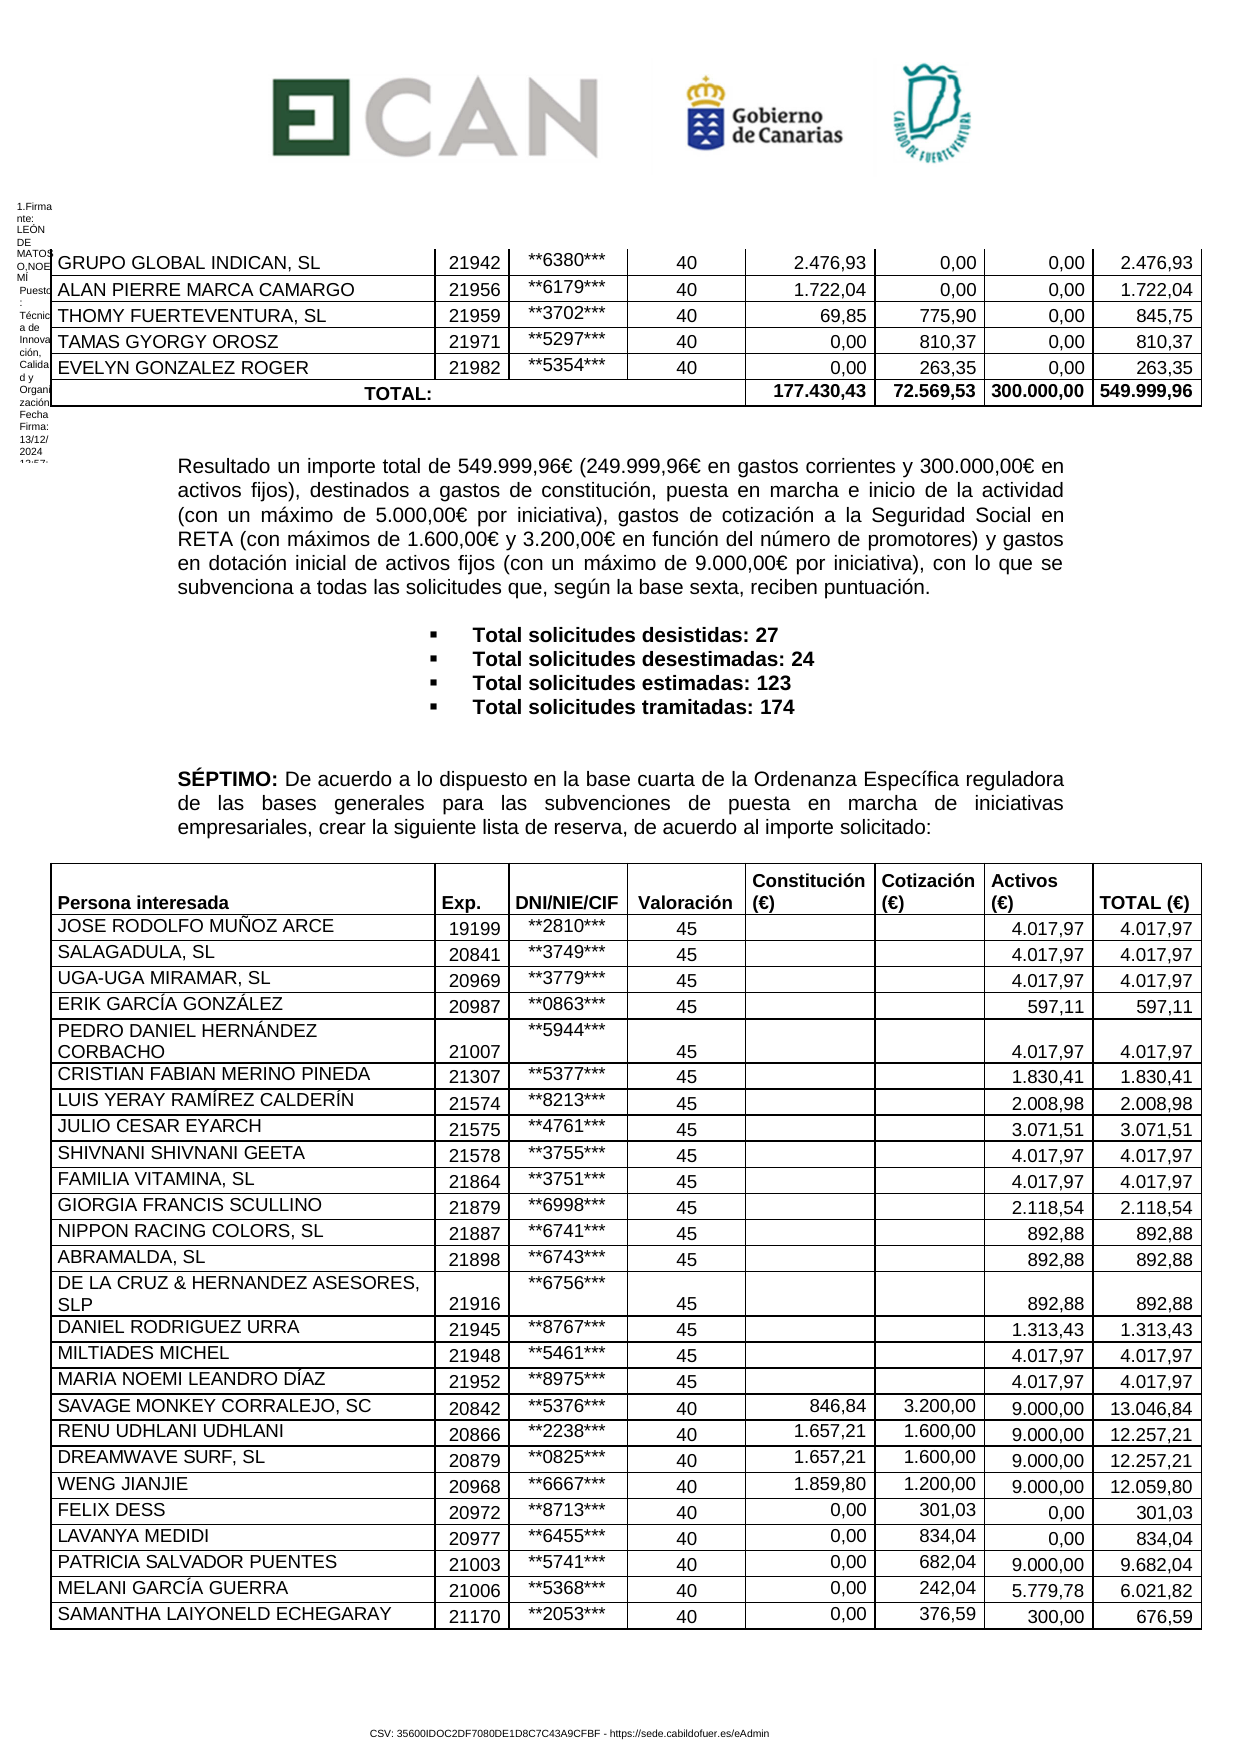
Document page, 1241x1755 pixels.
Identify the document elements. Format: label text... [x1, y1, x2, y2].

table_cell 20866 [436, 1421, 508, 1445]
table_cell 9.000,00 [985, 1447, 1092, 1471]
table_cell 69,85 [746, 302, 874, 327]
table_cell 40 [628, 276, 745, 301]
table_cell 21959 [436, 302, 508, 327]
table_header Activos (€) [985, 864, 1092, 914]
table_cell 1.600,00 [876, 1447, 984, 1471]
table_cell THOMY FUERTEVENTURA, SL [54, 302, 434, 327]
table_cell 834,04 [1094, 1525, 1201, 1549]
table_cell **6741*** [510, 1220, 627, 1244]
table_cell [876, 1142, 984, 1166]
table_cell **6998*** [510, 1194, 627, 1218]
table_cell 376,59 [876, 1603, 984, 1628]
table_cell [746, 967, 874, 992]
table_header 2.476,93 [1094, 249, 1201, 274]
table_cell 4.017,97 [985, 1142, 1092, 1166]
table_cell [876, 967, 984, 992]
table_header Cotización (€) [876, 864, 984, 914]
table_cell 21898 [436, 1246, 508, 1271]
table_cell 0,00 [746, 1603, 874, 1628]
table_cell 0,00 [746, 328, 874, 353]
table_cell 4.017,97 [1094, 1168, 1201, 1192]
table_cell 21307 [436, 1064, 508, 1088]
table_cell 9.000,00 [985, 1473, 1092, 1497]
table_cell 1.657,21 [746, 1421, 874, 1445]
table_cell 40 [628, 328, 745, 353]
table_cell 0,00 [985, 328, 1092, 353]
table_cell 177.430,43 [746, 380, 874, 405]
table_cell 45 [628, 941, 745, 966]
table_cell 1.859,80 [746, 1473, 874, 1497]
table_cell [746, 1168, 874, 1192]
table_cell 0,00 [985, 276, 1092, 301]
table_header 21942 [436, 249, 508, 274]
table_cell 21575 [436, 1116, 508, 1140]
table_cell [746, 915, 874, 940]
table_cell [746, 1369, 874, 1393]
table_cell 1.200,00 [876, 1473, 984, 1497]
table_header 0,00 [985, 249, 1092, 274]
table_cell **5377*** [510, 1064, 627, 1088]
table_cell PEDRO DANIEL HERNÁNDEZ CORBACHO [52, 1020, 434, 1062]
table_cell [876, 915, 984, 940]
table_cell **8713*** [510, 1499, 627, 1523]
table_cell 892,88 [1094, 1272, 1201, 1315]
table_cell 4.017,97 [1094, 1142, 1201, 1166]
table_cell 301,03 [1094, 1499, 1201, 1523]
table_cell 2.008,98 [985, 1090, 1092, 1114]
table_cell [876, 1272, 984, 1315]
table_header Exp. [436, 864, 508, 914]
table_cell **8767*** [510, 1317, 627, 1341]
table_cell **8213*** [510, 1090, 627, 1114]
table_cell [746, 1142, 874, 1166]
table_cell 40 [628, 1551, 745, 1576]
table_cell [746, 1090, 874, 1114]
table_header 40 [628, 249, 745, 274]
table_cell 45 [628, 1168, 745, 1192]
table_cell 810,37 [1094, 328, 1201, 353]
table_cell DANIEL RODRIGUEZ URRA [52, 1317, 434, 1341]
table_cell 4.017,97 [1094, 941, 1201, 966]
table_cell 40 [628, 1603, 745, 1628]
table_cell 40 [628, 1499, 745, 1523]
table_cell 4.017,97 [985, 915, 1092, 940]
table_cell [746, 1246, 874, 1271]
table_cell 2.118,54 [1094, 1194, 1201, 1218]
table_cell 5.779,78 [985, 1577, 1092, 1602]
table_header Valoración [628, 864, 745, 914]
table_cell [746, 1116, 874, 1140]
table_cell 40 [628, 1577, 745, 1602]
table_cell 20879 [436, 1447, 508, 1471]
table_cell 263,35 [876, 354, 984, 379]
table_cell 1.830,41 [985, 1064, 1092, 1088]
table_cell JULIO CESAR EYARCH [52, 1116, 434, 1140]
table_cell 9.000,00 [985, 1421, 1092, 1445]
table_cell [876, 1317, 984, 1341]
table_cell SALAGADULA, SL [52, 941, 434, 966]
table_cell **5376*** [510, 1395, 627, 1419]
table_cell 1.313,43 [1094, 1317, 1201, 1341]
table_cell LAVANYA MEDIDI [52, 1525, 434, 1549]
table_header **6380*** [510, 249, 627, 274]
table_cell 3.200,00 [876, 1395, 984, 1419]
table_cell 1.722,04 [1094, 276, 1201, 301]
table_cell 45 [628, 1090, 745, 1114]
table_header 0,00 [876, 249, 984, 274]
table_cell 21916 [436, 1272, 508, 1315]
table_cell 21006 [436, 1577, 508, 1602]
table_cell [876, 1168, 984, 1192]
table_cell 892,88 [985, 1246, 1092, 1271]
table_cell DREAMWAVE SURF, SL [52, 1447, 434, 1471]
table_cell [746, 1343, 874, 1367]
table_cell 4.017,97 [985, 1369, 1092, 1393]
table_cell 21952 [436, 1369, 508, 1393]
table_cell 45 [628, 1064, 745, 1088]
table_cell 0,00 [985, 302, 1092, 327]
table_cell 892,88 [985, 1220, 1092, 1244]
table_cell **3755*** [510, 1142, 627, 1166]
table_cell CRISTIAN FABIAN MERINO PINEDA [52, 1064, 434, 1088]
table_cell 4.017,97 [1094, 1369, 1201, 1393]
table_cell 1.313,43 [985, 1317, 1092, 1341]
table_header Constitución (€) [746, 864, 874, 914]
table_cell 45 [628, 1343, 745, 1367]
table_cell **2053*** [510, 1603, 627, 1628]
table_cell 6.021,82 [1094, 1577, 1201, 1602]
table_cell NIPPON RACING COLORS, SL [52, 1220, 434, 1244]
table_cell 845,75 [1094, 302, 1201, 327]
table_cell 20972 [436, 1499, 508, 1523]
table_cell 40 [628, 1447, 745, 1471]
table_cell JOSE RODOLFO MUÑOZ ARCE [52, 915, 434, 940]
table_cell 0,00 [876, 276, 984, 301]
table_cell 3.071,51 [985, 1116, 1092, 1140]
table_cell 0,00 [746, 1499, 874, 1523]
table_cell **3751*** [510, 1168, 627, 1192]
table_cell 45 [628, 915, 745, 940]
table_cell ERIK GARCÍA GONZÁLEZ [52, 993, 434, 1018]
table_cell 4.017,97 [985, 941, 1092, 966]
table_cell [746, 993, 874, 1018]
table_cell 682,04 [876, 1551, 984, 1576]
table_cell **5297*** [510, 328, 627, 353]
table_cell SAVAGE MONKEY CORRALEJO, SC [52, 1395, 434, 1419]
table_cell 892,88 [1094, 1246, 1201, 1271]
table_cell [746, 941, 874, 966]
table_cell 20987 [436, 993, 508, 1018]
table_cell **2238*** [510, 1421, 627, 1445]
table_cell 834,04 [876, 1525, 984, 1549]
table_cell 0,00 [746, 1551, 874, 1576]
table_cell 45 [628, 1246, 745, 1271]
table_cell 45 [628, 1142, 745, 1166]
table_cell 4.017,97 [1094, 1020, 1201, 1062]
table_cell 21574 [436, 1090, 508, 1114]
table_cell **6179*** [510, 276, 627, 301]
table_cell 45 [628, 1369, 745, 1393]
table_cell 1.830,41 [1094, 1064, 1201, 1088]
table_cell [746, 1220, 874, 1244]
table_cell [746, 1194, 874, 1218]
table_cell 45 [628, 1194, 745, 1218]
table_cell RENU UDHLANI UDHLANI [52, 1421, 434, 1445]
table_cell 20841 [436, 941, 508, 966]
table_cell 1.722,04 [746, 276, 874, 301]
table_cell **8975*** [510, 1369, 627, 1393]
table_cell FAMILIA VITAMINA, SL [52, 1168, 434, 1192]
table_cell 892,88 [1094, 1220, 1201, 1244]
table_cell [746, 1317, 874, 1341]
table_cell 2.118,54 [985, 1194, 1092, 1218]
table_cell LUIS YERAY RAMÍREZ CALDERÍN [52, 1090, 434, 1114]
table_cell 12.257,21 [1094, 1421, 1201, 1445]
table_cell **2810*** [510, 915, 627, 940]
table_cell 45 [628, 993, 745, 1018]
table_cell 0,00 [985, 1499, 1092, 1523]
table_header GRUPO GLOBAL INDICAN, SL [54, 249, 434, 274]
table_cell GIORGIA FRANCIS SCULLINO [52, 1194, 434, 1218]
table_cell MILTIADES MICHEL [52, 1343, 434, 1367]
table_cell [876, 1343, 984, 1367]
table_cell 21971 [436, 328, 508, 353]
table_cell 775,90 [876, 302, 984, 327]
table_cell 21864 [436, 1168, 508, 1192]
text Resultado un importe total de 549.999,96€ (249.999,96€ en gastos corrientes y 300.000,00€ en activos fijos), destinados a gastos de constitución, puesta en marcha e inicio de la actividad (con un máximo de 5.000,00€ por iniciativa), gastos de cotización a la Seguridad Social en RETA (con máximos de 1.600,00€ y 3.200,00€ en función del número de promotores) y gastos en dotación inicial de activos fijos (con un máximo de 9.000,00€ por iniciativa), con lo que se subvenciona a todas las solicitudes que, según la base sexta, reciben puntuación. [177, 454, 1064, 599]
table_cell 21982 [436, 354, 508, 379]
table_cell EVELYN GONZALEZ ROGER [54, 354, 434, 379]
table_cell **3702*** [510, 302, 627, 327]
text 1.Firmante: LEÓN DE MATOSO,NOEMÍ [17, 200, 54, 284]
table_cell 301,03 [876, 1499, 984, 1523]
table_cell 0,00 [746, 1525, 874, 1549]
table_cell 20969 [436, 967, 508, 992]
table_cell 21578 [436, 1142, 508, 1166]
table_cell 21879 [436, 1194, 508, 1218]
table_cell 4.017,97 [985, 967, 1092, 992]
table_cell 9.000,00 [985, 1551, 1092, 1576]
table_cell MARIA NOEMI LEANDRO DÍAZ [52, 1369, 434, 1393]
table_cell 597,11 [1094, 993, 1201, 1018]
table_cell **5368*** [510, 1577, 627, 1602]
list Total solicitudes desistidas: 27 [428, 622, 1241, 646]
table_cell 40 [628, 1525, 745, 1549]
table_cell 13.046,84 [1094, 1395, 1201, 1419]
table_cell 242,04 [876, 1577, 984, 1602]
table_cell 892,88 [985, 1272, 1092, 1315]
table_cell 12.257,21 [1094, 1447, 1201, 1471]
table_cell 0,00 [746, 1577, 874, 1602]
table_cell **6667*** [510, 1473, 627, 1497]
table_header DNI/NIE/CIF [510, 864, 627, 914]
table_cell **0825*** [510, 1447, 627, 1471]
table_cell 40 [628, 1473, 745, 1497]
table_cell 810,37 [876, 328, 984, 353]
table_cell [876, 993, 984, 1018]
list Total solicitudes desestimadas: 24 [428, 646, 1241, 671]
table_cell **5461*** [510, 1343, 627, 1367]
table_cell [876, 1220, 984, 1244]
table_cell 21003 [436, 1551, 508, 1576]
table_cell 4.017,97 [1094, 915, 1201, 940]
table_cell 45 [628, 1272, 745, 1315]
table_cell 20842 [436, 1395, 508, 1419]
table_cell **0863*** [510, 993, 627, 1018]
table_cell 300,00 [985, 1603, 1092, 1628]
table_cell 12.059,80 [1094, 1473, 1201, 1497]
table_cell 300.000,00 [985, 380, 1092, 405]
table_cell PATRICIA SALVADOR PUENTES [52, 1551, 434, 1576]
list Total solicitudes estimadas: 123 [428, 671, 1241, 694]
table_cell [876, 1064, 984, 1088]
table_cell 40 [628, 302, 745, 327]
table_cell 45 [628, 1116, 745, 1140]
table_cell 21007 [436, 1020, 508, 1062]
table_cell [876, 941, 984, 966]
table_header 2.476,93 [746, 249, 874, 274]
table_cell FELIX DESS [52, 1499, 434, 1523]
table_cell DE LA CRUZ & HERNANDEZ ASESORES, SLP [52, 1272, 434, 1315]
table_cell 40 [628, 1421, 745, 1445]
text SÉPTIMO: De acuerdo a lo dispuesto en la base cuarta de la Ordenanza Específica reguladora de las bases generales para las subvenciones de puesta en marcha de iniciativas empresariales, crear la siguiente lista de reserva, de acuerdo al importe solicitado: [177, 766, 1064, 839]
table_cell 2.008,98 [1094, 1090, 1201, 1114]
table_cell 4.017,97 [985, 1020, 1092, 1062]
table_cell ALAN PIERRE MARCA CAMARGO [54, 276, 434, 301]
table_cell [876, 1246, 984, 1271]
table_cell [876, 1116, 984, 1140]
table_cell 21170 [436, 1603, 508, 1628]
table_cell 21945 [436, 1317, 508, 1341]
table_cell **6756*** [510, 1272, 627, 1315]
table_cell **5741*** [510, 1551, 627, 1576]
table_cell 3.071,51 [1094, 1116, 1201, 1140]
table_cell 40 [628, 354, 745, 379]
table_cell 21887 [436, 1220, 508, 1244]
table_cell 72.569,53 [876, 380, 984, 405]
table_cell 0,00 [746, 354, 874, 379]
table_cell 846,84 [746, 1395, 874, 1419]
table_cell 597,11 [985, 993, 1092, 1018]
table_cell 4.017,97 [1094, 967, 1201, 992]
table_cell WENG JIANJIE [52, 1473, 434, 1497]
table_cell 4.017,97 [985, 1343, 1092, 1367]
table_cell **6743*** [510, 1246, 627, 1271]
table_cell 21956 [436, 276, 508, 301]
table_cell [746, 1272, 874, 1315]
table_cell ABRAMALDA, SL [52, 1246, 434, 1271]
table_cell 20968 [436, 1473, 508, 1497]
table_cell **5354*** [510, 354, 627, 379]
table_cell 21948 [436, 1343, 508, 1367]
table_cell 0,00 [985, 354, 1092, 379]
table_cell 1.657,21 [746, 1447, 874, 1471]
table_cell [746, 1064, 874, 1088]
table_cell 45 [628, 1020, 745, 1062]
table_cell 9.000,00 [985, 1395, 1092, 1419]
table_cell 45 [628, 1220, 745, 1244]
table_cell [876, 1194, 984, 1218]
table_cell [746, 1020, 874, 1062]
table_cell [876, 1369, 984, 1393]
table_cell TAMAS GYORGY OROSZ [54, 328, 434, 353]
table_cell 263,35 [1094, 354, 1201, 379]
table_cell SHIVNANI SHIVNANI GEETA [52, 1142, 434, 1166]
table_header TOTAL (€) [1094, 864, 1201, 914]
list Total solicitudes tramitadas: 174 [428, 694, 1241, 719]
table_cell 40 [628, 1395, 745, 1419]
table_cell 549.999,96 [1094, 380, 1201, 405]
table_cell 676,59 [1094, 1603, 1201, 1628]
table_cell 4.017,97 [1094, 1343, 1201, 1367]
table_cell 9.682,04 [1094, 1551, 1201, 1576]
table_cell 45 [628, 1317, 745, 1341]
table_cell [876, 1020, 984, 1062]
table_cell TOTAL: [54, 380, 745, 405]
table_cell 19199 [436, 915, 508, 940]
table_cell 0,00 [985, 1525, 1092, 1549]
table_cell 4.017,97 [985, 1168, 1092, 1192]
table_cell **4761*** [510, 1116, 627, 1140]
table_cell **3749*** [510, 941, 627, 966]
table_cell MELANI GARCÍA GUERRA [52, 1577, 434, 1602]
text Puesto: Técnica de Innovación, Calidad y Organización Fecha Firma: 13/12/2024 13:57:44 [19, 284, 52, 462]
table_cell **6455*** [510, 1525, 627, 1549]
table_cell UGA-UGA MIRAMAR, SL [52, 967, 434, 992]
table_cell 45 [628, 967, 745, 992]
table_cell **5944*** [510, 1020, 627, 1062]
table_cell SAMANTHA LAIYONELD ECHEGARAY [52, 1603, 434, 1628]
table_cell 20977 [436, 1525, 508, 1549]
table_cell 1.600,00 [876, 1421, 984, 1445]
table_cell **3779*** [510, 967, 627, 992]
table_header Persona interesada [52, 864, 434, 914]
table_cell [876, 1090, 984, 1114]
